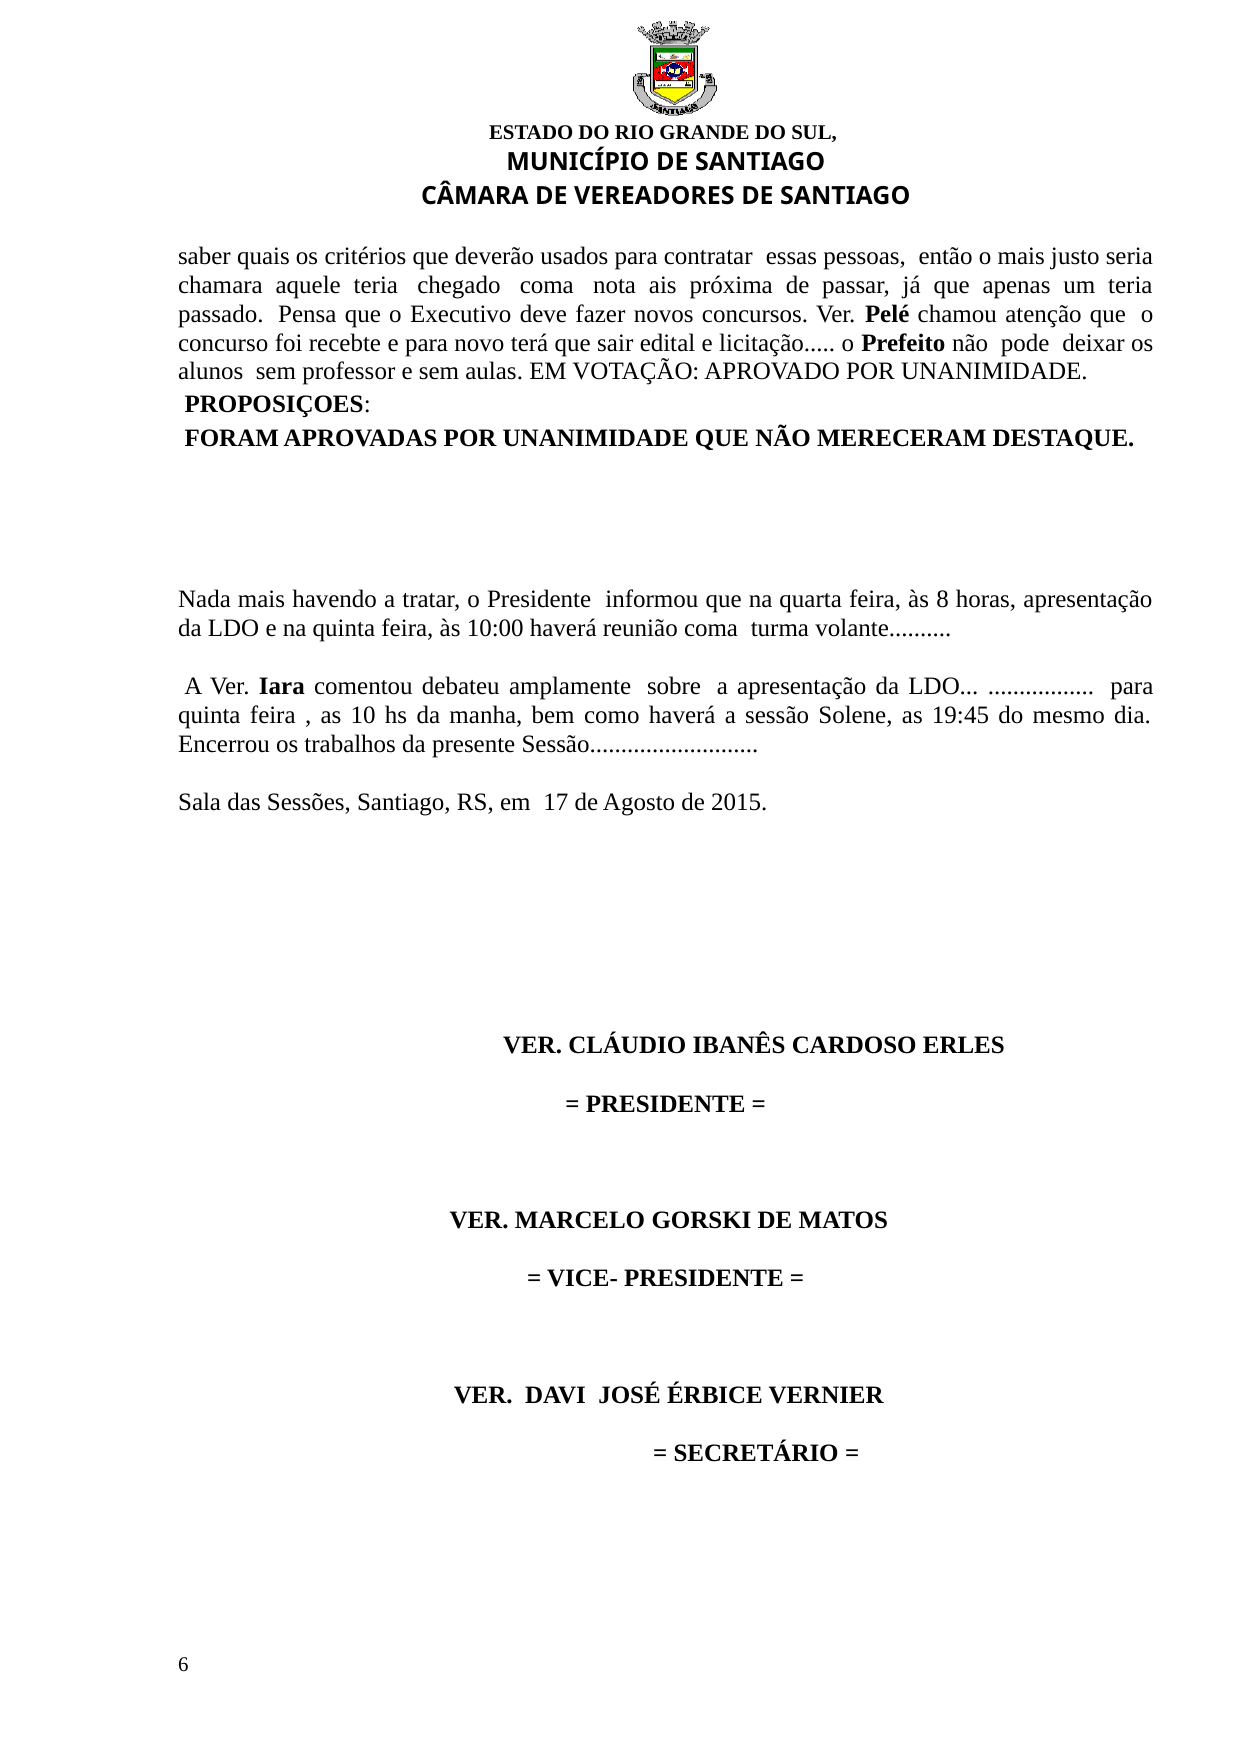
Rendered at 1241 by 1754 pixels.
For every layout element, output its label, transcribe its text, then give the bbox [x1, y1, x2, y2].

text PROPOSIÇOES: [178, 385, 1153, 419]
text saber quais os critérios que deverão usados para contratar essas pessoas, então o mais justo seria chamara aquele teria chegado coma nota ais próxima de passar, já que apenas um teria passado. Pensa que o Executivo deve fazer novos concursos. Ver. Pelé chamou atenção que o concurso foi recebte e para novo terá que sair edital e licitação..... o Prefeito não pode deixar os alunos sem professor e sem aulas. EM VOTAÇÃO: APROVADO POR UNANIMIDADE. [178, 241, 1153, 385]
text VER. MARCELO GORSKI DE MATOS [178, 1205, 1153, 1234]
text Sala das Sessões, Santiago, RS, em 17 de Agosto de 2015. [178, 787, 1153, 816]
text VER. DAVI JOSÉ ÉRBICE VERNIER [178, 1380, 1153, 1409]
text = VICE- PRESIDENTE = [178, 1263, 1153, 1292]
text Nada mais havendo a tratar, o Presidente informou que na quarta feira, às 8 horas, apresentação da LDO e na quinta feira, às 10:00 haverá reunião coma turma volante.......... [178, 584, 1153, 642]
text = SECRETÁRIO = [178, 1438, 1153, 1467]
text VER. CLÁUDIO IBANÊS CARDOSO ERLES [178, 1031, 1153, 1059]
text = PRESIDENTE = [178, 1089, 1153, 1117]
text A Ver. Iara comentou debateu amplamente sobre a apresentação da LDO... ................. para quinta feira , as 10 hs da manha, bem como haverá a sessão Solene, as 19:45 do mesmo dia. Encerrou os trabalhos da presente Sessão........................... [178, 671, 1153, 757]
text FORAM APROVADAS POR UNANIMIDADE QUE NÃO MERECERAM DESTAQUE. [178, 419, 1153, 453]
